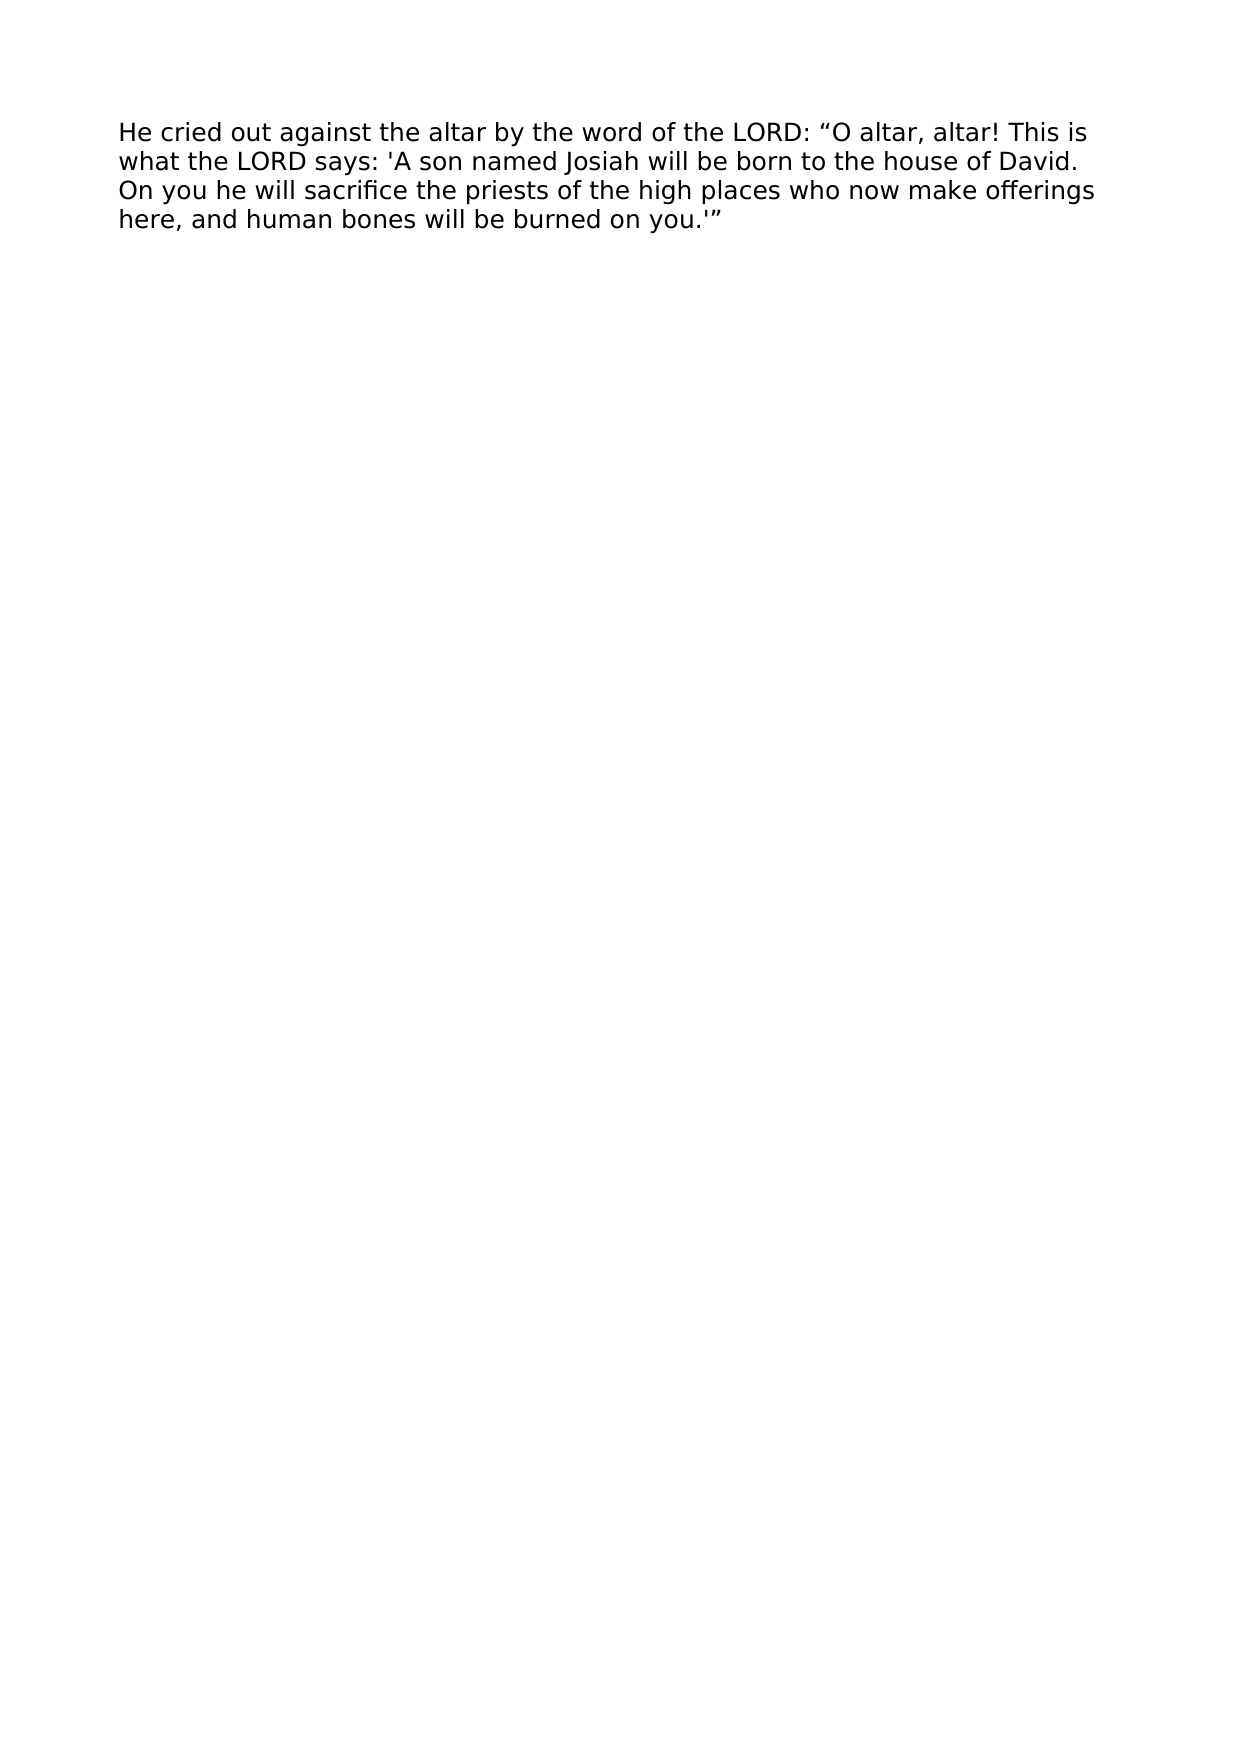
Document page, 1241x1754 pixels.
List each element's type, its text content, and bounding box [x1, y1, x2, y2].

text He cried out against the altar by the word of the LORD: “O altar, altar! This is what the LORD says: 'A son named Josiah will be born to the house of David. On you he will sacrifice the priests of the high places who now make offerings here, and human bones will be burned on you.'” [118, 118, 1122, 235]
